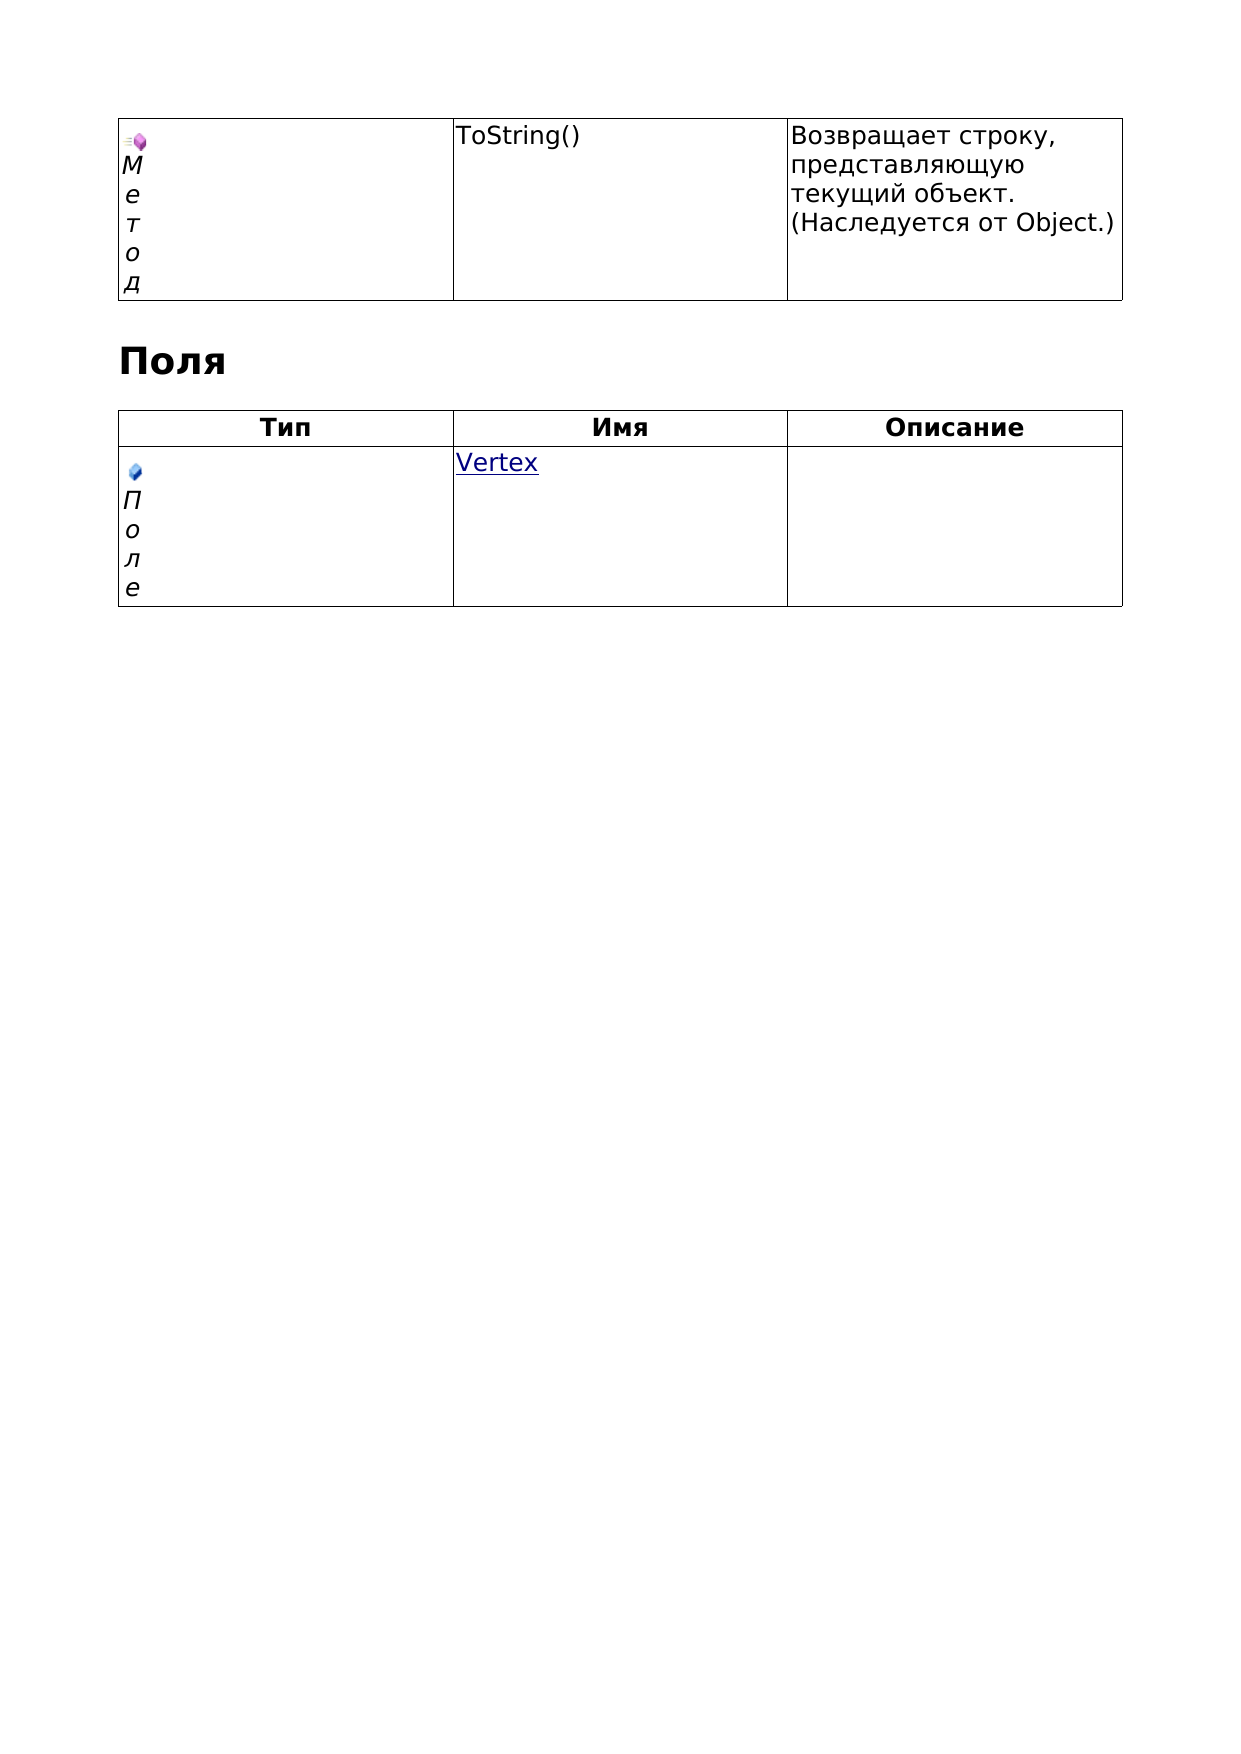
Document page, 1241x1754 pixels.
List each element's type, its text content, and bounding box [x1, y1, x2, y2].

table_cell Возвращает строку, представляющую текущий объект. (Наследуется от Object.) [788, 119, 1122, 299]
table_cell [119, 447, 453, 606]
subtitle Поля [118, 339, 1122, 383]
table_header Имя [454, 411, 787, 446]
table_header Тип [119, 411, 453, 446]
table_cell [788, 447, 1122, 606]
table_cell ToString() [454, 119, 787, 299]
table_cell Vertex [454, 447, 787, 606]
table_cell [119, 119, 453, 299]
table_header Описание [788, 411, 1122, 446]
picture [121, 133, 147, 151]
picture [121, 461, 147, 486]
